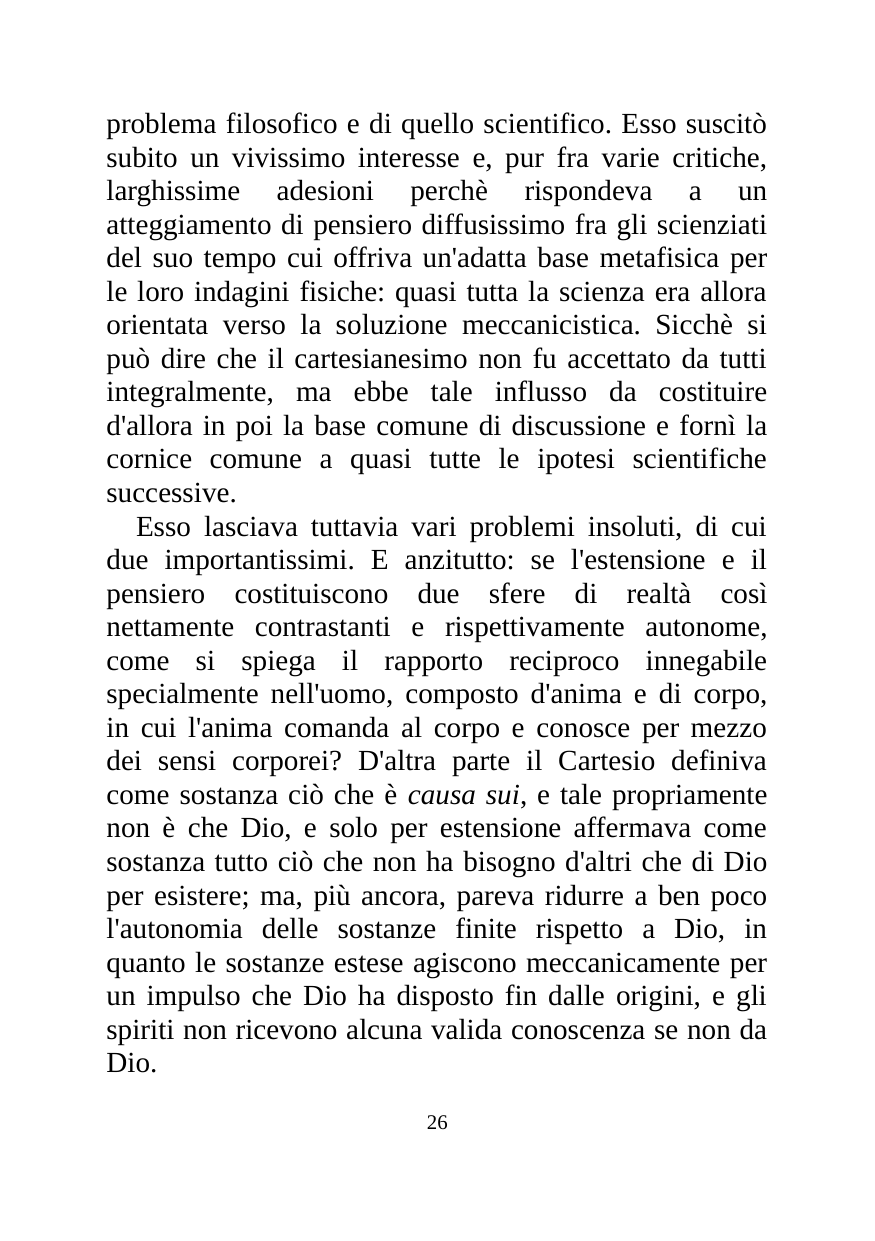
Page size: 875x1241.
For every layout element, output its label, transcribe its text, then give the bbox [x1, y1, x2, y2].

text Esso lasciava tuttavia vari problemi insoluti, di cui due importantissimi. E anzitutto: se l'estensione e il pensiero costituiscono due sfere di realtà così nettamente contrastanti e rispettivamente autonome, come si spiega il rapporto reciproco innegabile specialmente nell'uomo, composto d'anima e di corpo, in cui l'anima comanda al corpo e conosce per mezzo dei sensi corporei? D'altra parte il Cartesio definiva come sostanza ciò che è causa sui, e tale propriamente non è che Dio, e solo per estensione affermava come sostanza tutto ciò che non ha bisogno d'altri che di Dio per esistere; ma, più ancora, pareva ridurre a ben poco l'autonomia delle sostanze finite rispetto a Dio, in quanto le sostanze estese agiscono meccanicamente per un impulso che Dio ha disposto fin dalle origini, e gli spiriti non ricevono alcuna valida conoscenza se non da Dio. [106, 509, 768, 1079]
text problema filosofico e di quello scientifico. Esso suscitò subito un vivissimo interesse e, pur fra varie critiche, larghissime adesioni perchè rispondeva a un atteggiamento di pensiero diffusissimo fra gli scienziati del suo tempo cui offriva un'adatta base metafisica per le loro indagini fisiche: quasi tutta la scienza era allora orientata verso la soluzione meccanicistica. Sicchè si può dire che il cartesianesimo non fu accettato da tutti integralmente, ma ebbe tale influsso da costituire d'allora in poi la base comune di discussione e fornì la cornice comune a quasi tutte le ipotesi scientifiche successive. [106, 106, 768, 509]
